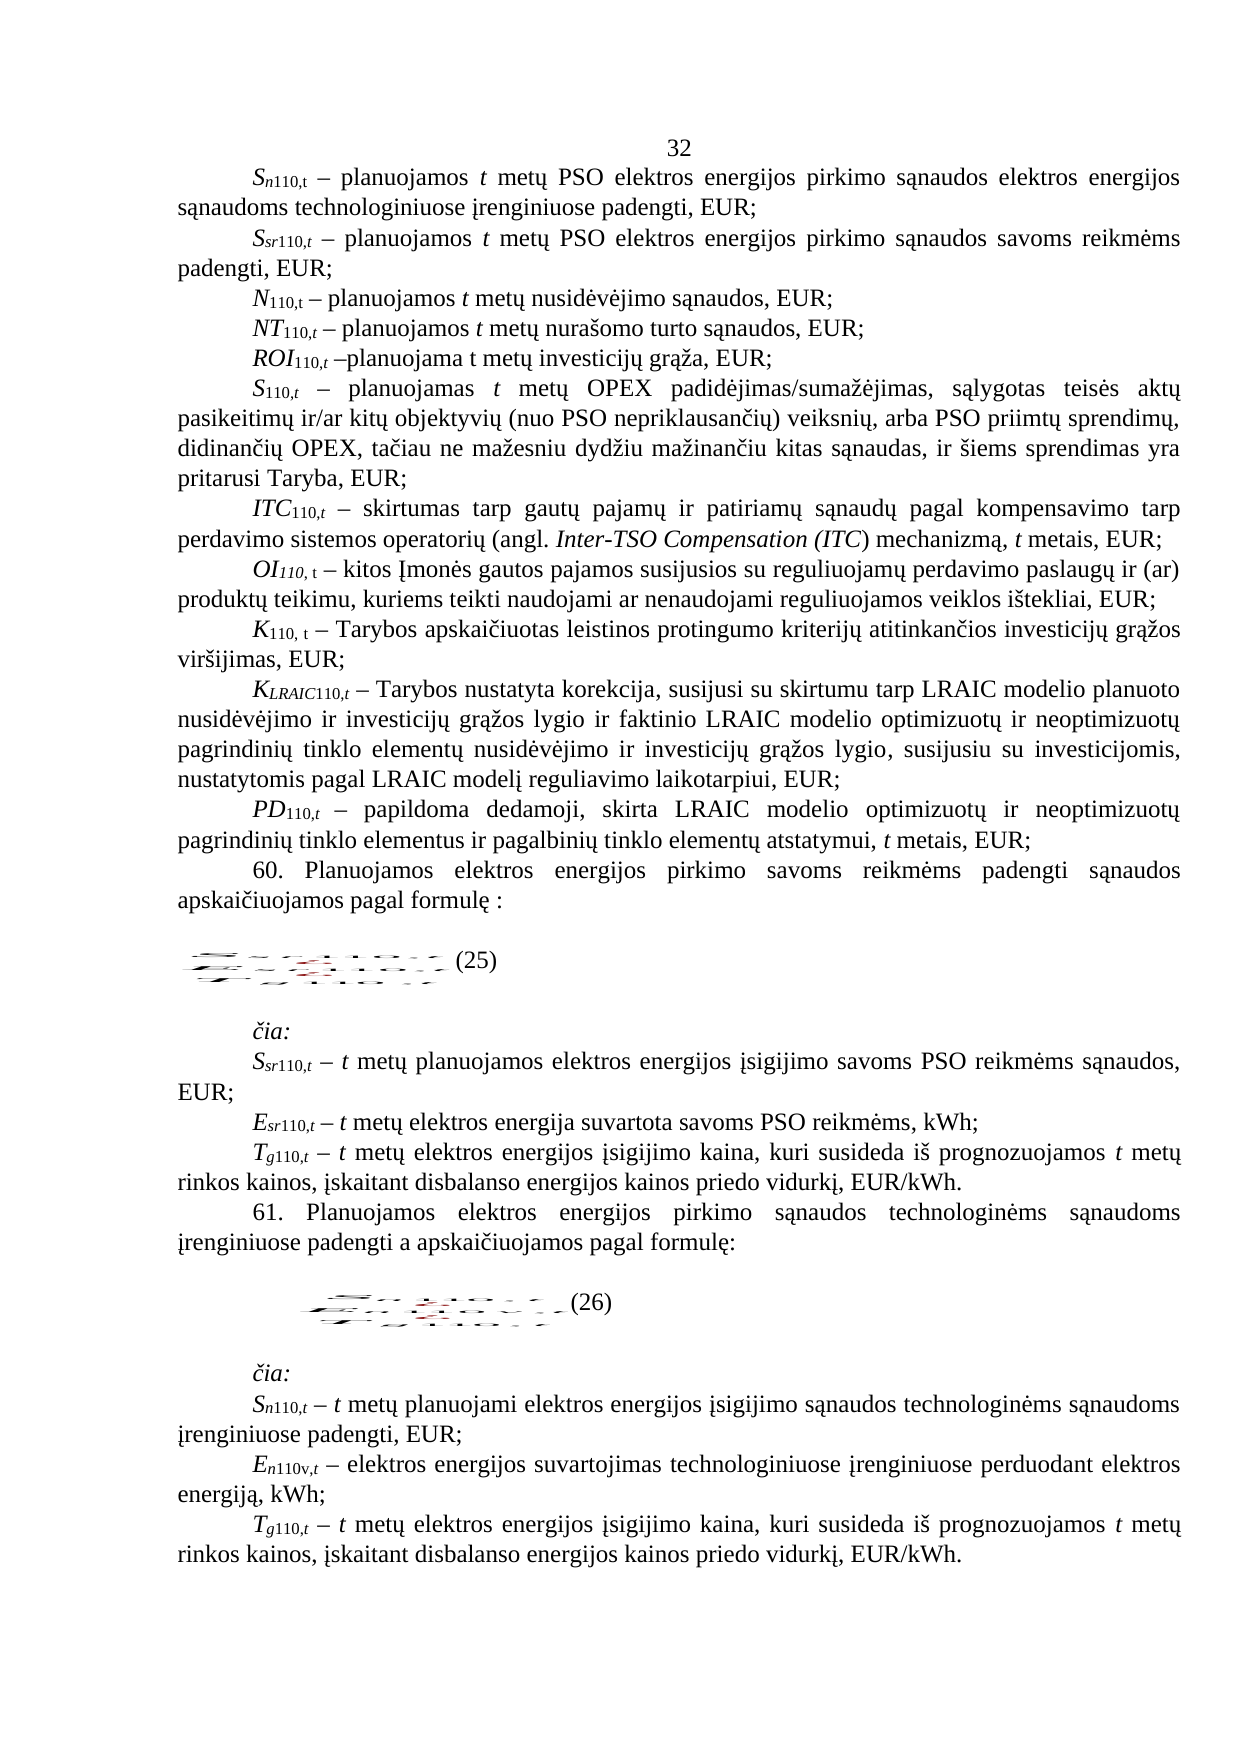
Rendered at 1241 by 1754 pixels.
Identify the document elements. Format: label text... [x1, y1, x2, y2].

text OI110, t – kitos Įmonės gautos pajamos susijusios su reguliuojamų perdavimo paslaugų ir (ar) produktų teikimu, kuriems teikti naudojami ar nenaudojami reguliuojamos veiklos ištekliai, EUR; [177, 554, 1181, 613]
text N110,t – planuojamos t metų nusidėvėjimo sąnaudos, EUR; [177, 283, 1181, 312]
text 60. Planuojamos elektros energijos pirkimo savoms reikmėms padengti sąnaudos apskaičiuojamos pagal formulę : [177, 855, 1181, 914]
text Sn110,t – planuojamos t metų PSO elektros energijos pirkimo sąnaudos elektros energijos sąnaudoms technologiniuose įrenginiuose padengti, EUR; [177, 162, 1181, 221]
text Sn110,t – t metų planuojami elektros energijos įsigijimo sąnaudos technologinėms sąnaudoms įrenginiuose padengti, EUR; [177, 1389, 1181, 1447]
text Tg110,t – t metų elektros energijos įsigijimo kaina, kuri susideda iš prognozuojamos t metų rinkos kainos, įskaitant disbalanso energijos kainos priedo vidurkį, EUR/kWh. [177, 1509, 1181, 1568]
text En110v,t – elektros energijos suvartojimas technologiniuose įrenginiuose perduodant elektros energiją, kWh; [177, 1449, 1181, 1508]
text čia: [177, 1358, 1181, 1387]
text Tg110,t – t metų elektros energijos įsigijimo kaina, kuri susideda iš prognozuojamos t metų rinkos kainos, įskaitant disbalanso energijos kainos priedo vidurkį, EUR/kWh. [177, 1137, 1181, 1196]
text (26) [177, 1287, 1181, 1327]
text ITC110,t – skirtumas tarp gautų pajamų ir patiriamų sąnaudų pagal kompensavimo tarp perdavimo sistemos operatorių (angl. Inter-TSO Compensation (ITC) mechanizmą, t metais, EUR; [177, 493, 1181, 552]
text S110,t – planuojamas t metų OPEX padidėjimas/sumažėjimas, sąlygotas teisės aktų pasikeitimų ir/ar kitų objektyvių (nuo PSO nepriklausančių) veiksnių, arba PSO priimtų sprendimų, didinančių OPEX, tačiau ne mažesniu dydžiu mažinančiu kitas sąnaudas, ir šiems sprendimas yra pritarusi Taryba, EUR; [177, 373, 1181, 492]
text (25) [177, 945, 1181, 985]
text čia: [177, 1016, 1181, 1045]
text Esr110,t – t metų elektros energija suvartota savoms PSO reikmėms, kWh; [177, 1107, 1181, 1135]
text Ssr110,t – planuojamos t metų PSO elektros energijos pirkimo sąnaudos savoms reikmėms padengti, EUR; [177, 223, 1181, 281]
text Ssr110,t – t metų planuojamos elektros energijos įsigijimo savoms PSO reikmėms sąnaudos, EUR; [177, 1046, 1181, 1105]
text PD110,t – papildoma dedamoji, skirta LRAIC modelio optimizuotų ir neoptimizuotų pagrindinių tinklo elementus ir pagalbinių tinklo elementų atstatymui, t metais, EUR; [177, 794, 1181, 853]
text KLRAIC110,t – Tarybos nustatyta korekcija, susijusi su skirtumu tarp LRAIC modelio planuoto nusidėvėjimo ir investicijų grąžos lygio ir faktinio LRAIC modelio optimizuotų ir neoptimizuotų pagrindinių tinklo elementų nusidėvėjimo ir investicijų grąžos lygio, susijusiu su investicijomis, nustatytomis pagal LRAIC modelį reguliavimo laikotarpiui, EUR; [177, 674, 1181, 793]
text ROI110,t –planuojama t metų investicijų grąža, EUR; [177, 343, 1181, 372]
text NT110,t – planuojamos t metų nurašomo turto sąnaudos, EUR; [177, 313, 1181, 342]
text K110, t – Tarybos apskaičiuotas leistinos protingumo kriterijų atitinkančios investicijų grąžos viršijimas, EUR; [177, 614, 1181, 673]
text 61. Planuojamos elektros energijos pirkimo sąnaudos technologinėms sąnaudoms įrenginiuose padengti a apskaičiuojamos pagal formulę: [177, 1197, 1181, 1256]
